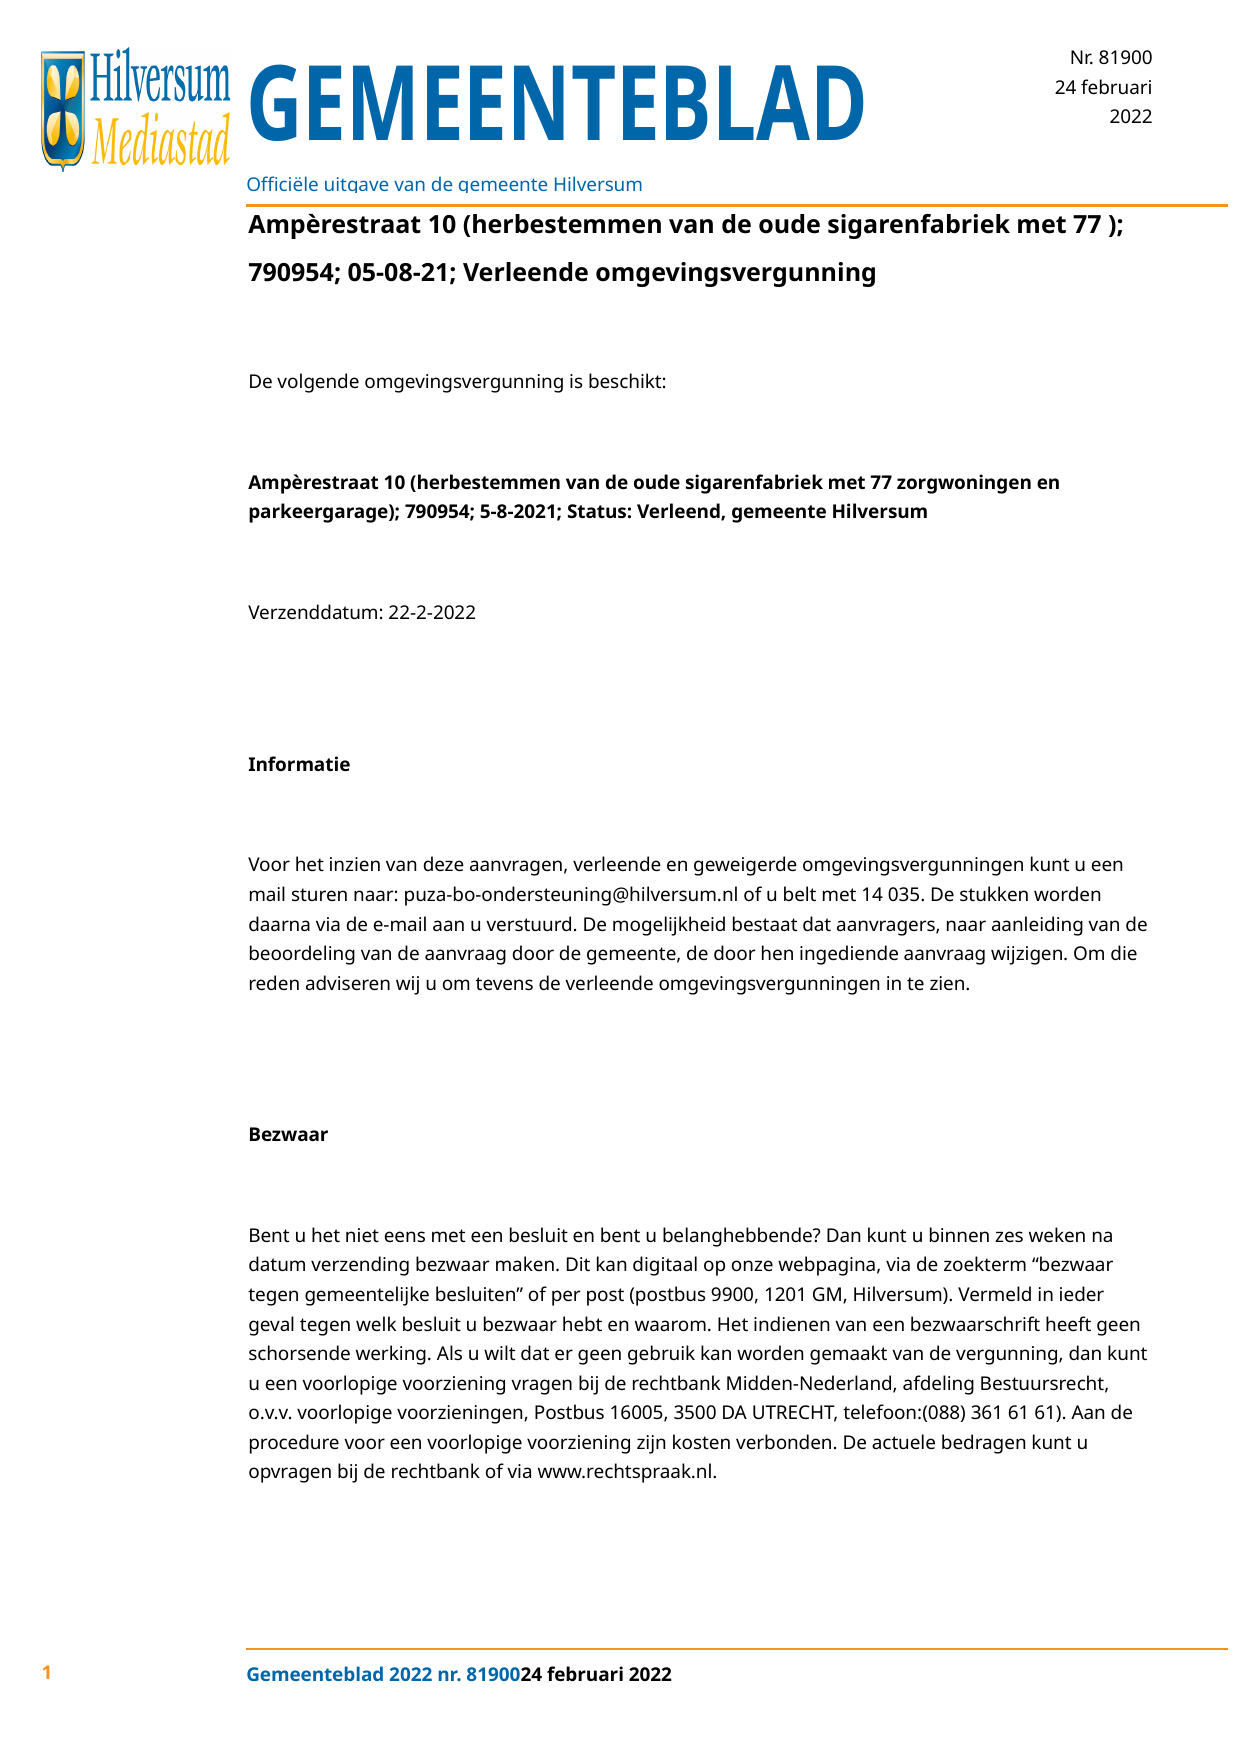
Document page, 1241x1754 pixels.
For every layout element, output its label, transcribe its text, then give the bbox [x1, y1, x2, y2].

text Voor het inzien van deze aanvragen, verleende en geweigerde omgevingsvergunningen kunt u een mail sturen naar: puza-bo-ondersteuning@hilversum.nl of u belt met 14 035. De stukken worden daarna via de e-mail aan u verstuurd. De mogelijkheid bestaat dat aanvragers, naar aanleiding van de beoordeling van de aanvraag door de gemeente, de door hen ingediende aanvraag wijzigen. Om die reden adviseren wij u om tevens de verleende omgevingsvergunningen in te zien. [248, 852, 1152, 996]
text Bezwaar [248, 1121, 1152, 1147]
text De volgende omgevingsvergunning is beschikt: [248, 368, 1152, 394]
text Ampèrestraat 10 (herbestemmen van de oude sigarenfabriek met 77 ); 790954; 05-08-21; Verleende omgevingsvergunning [248, 207, 1152, 288]
text Verzenddatum: 22-2-2022 [248, 599, 1152, 625]
text Informatie [248, 751, 1152, 777]
text Bent u het niet eens met een besluit en bent u belanghebbende? Dan kunt u binnen zes weken na datum verzending bezwaar maken. Dit kan digitaal op onze webpagina, via de zoekterm “bezwaar tegen gemeentelijke besluiten” of per post (postbus 9900, 1201 GM, Hilversum). Vermeld in ieder geval tegen welk besluit u bezwaar hebt en waarom. Het indienen van een bezwaarschrift heeft geen schorsende werking. Als u wilt dat er geen gebruik kan worden gemaakt van de vergunning, dan kunt u een voorlopige voorziening vragen bij de rechtbank Midden-Nederland, afdeling Bestuursrecht, o.v.v. voorlopige voorzieningen, Postbus 16005, 3500 DA UTRECHT, telefoon:(088) 361 61 61). Aan de procedure voor een voorlopige voorziening zijn kosten verbonden. De actuele bedragen kunt u opvragen bij de rechtbank of via www.rechtspraak.nl. [248, 1222, 1152, 1484]
picture [41, 47, 231, 172]
text Ampèrestraat 10 (herbestemmen van de oude sigarenfabriek met 77 zorgwoningen en parkeergarage); 790954; 5-8-2021; Status: Verleend, gemeente Hilversum [248, 469, 1152, 524]
